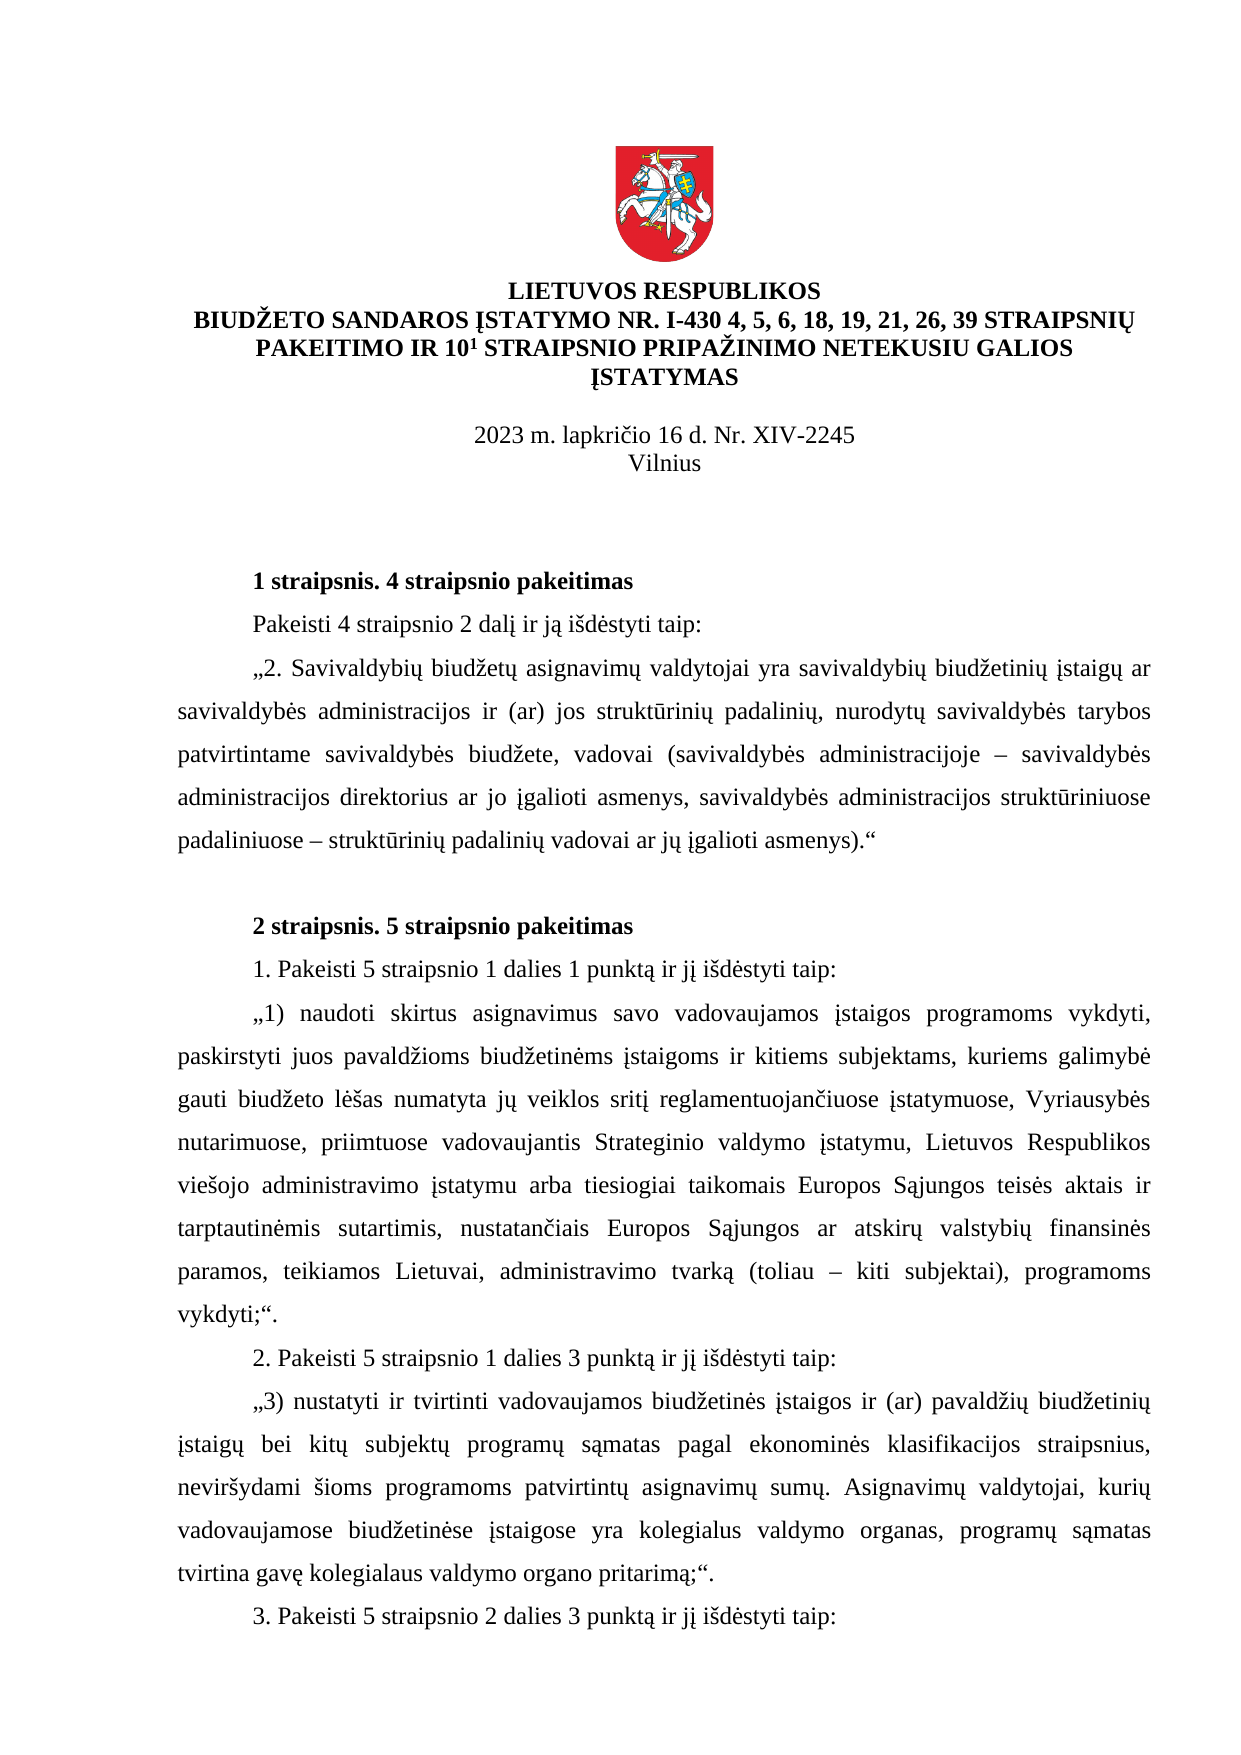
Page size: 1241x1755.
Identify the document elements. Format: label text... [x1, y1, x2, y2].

text 1. Pakeisti 5 straipsnio 1 dalies 1 punktą ir jį išdėstyti taip: [177, 954, 1152, 983]
text BIUDŽETO SANDAROS ĮSTATYMO NR. I-430 4, 5, 6, 18, 19, 21, 26, 39 STRAIPSNIŲ PAKEITIMO IR 101 STRAIPSNIO PRIPAŽINIMO NETEKUSIU GALIOS [177, 305, 1152, 362]
text ĮSTATYMAS [177, 362, 1152, 391]
text 1 straipsnis. 4 straipsnio pakeitimas [177, 566, 1152, 595]
text 2023 m. lapkričio 16 d. Nr. XIV-2245 [177, 420, 1152, 448]
text 3. Pakeisti 5 straipsnio 2 dalies 3 punktą ir jį išdėstyti taip: [177, 1601, 1152, 1630]
text „3) nustatyti ir tvirtinti vadovaujamos biudžetinės įstaigos ir (ar) pavaldžių biudžetinių įstaigų bei kitų subjektų programų sąmatas pagal ekonominės klasifikacijos straipsnius, neviršydami šioms programoms patvirtintų asignavimų sumų. Asignavimų valdytojai, kurių vadovaujamose biudžetinėse įstaigose yra kolegialus valdymo organas, programų sąmatas tvirtina gavę kolegialaus valdymo organo pritarimą;“. [177, 1386, 1152, 1587]
text 2 straipsnis. 5 straipsnio pakeitimas [177, 911, 1152, 940]
text Pakeisti 4 straipsnio 2 dalį ir ją išdėstyti taip: [177, 609, 1152, 638]
text 2. Pakeisti 5 straipsnio 1 dalies 3 punktą ir jį išdėstyti taip: [177, 1343, 1152, 1371]
text LIETUVOS RESPUBLIKOS [177, 276, 1152, 305]
text Vilnius [177, 448, 1152, 477]
text „1) naudoti skirtus asignavimus savo vadovaujamos įstaigos programoms vykdyti, paskirstyti juos pavaldžioms biudžetinėms įstaigoms ir kitiems subjektams, kuriems galimybė gauti biudžeto lėšas numatyta jų veiklos sritį reglamentuojančiuose įstatymuose, Vyriausybės nutarimuose, priimtuose vadovaujantis Strateginio valdymo įstatymu, Lietuvos Respublikos viešojo administravimo įstatymu arba tiesiogiai taikomais Europos Sąjungos teisės aktais ir tarptautinėmis sutartimis, nustatančiais Europos Sąjungos ar atskirų valstybių finansinės paramos, teikiamos Lietuvai, administravimo tvarką (toliau – kiti subjektai), programoms vykdyti;“. [177, 998, 1152, 1328]
text „2. Savivaldybių biudžetų asignavimų valdytojai yra savivaldybių biudžetinių įstaigų ar savivaldybės administracijos ir (ar) jos struktūrinių padalinių, nurodytų savivaldybės tarybos patvirtintame savivaldybės biudžete, vadovai (savivaldybės administracijoje – savivaldybės administracijos direktorius ar jo įgalioti asmenys, savivaldybės administracijos struktūriniuose padaliniuose – struktūrinių padalinių vadovai ar jų įgalioti asmenys).“ [177, 653, 1152, 854]
